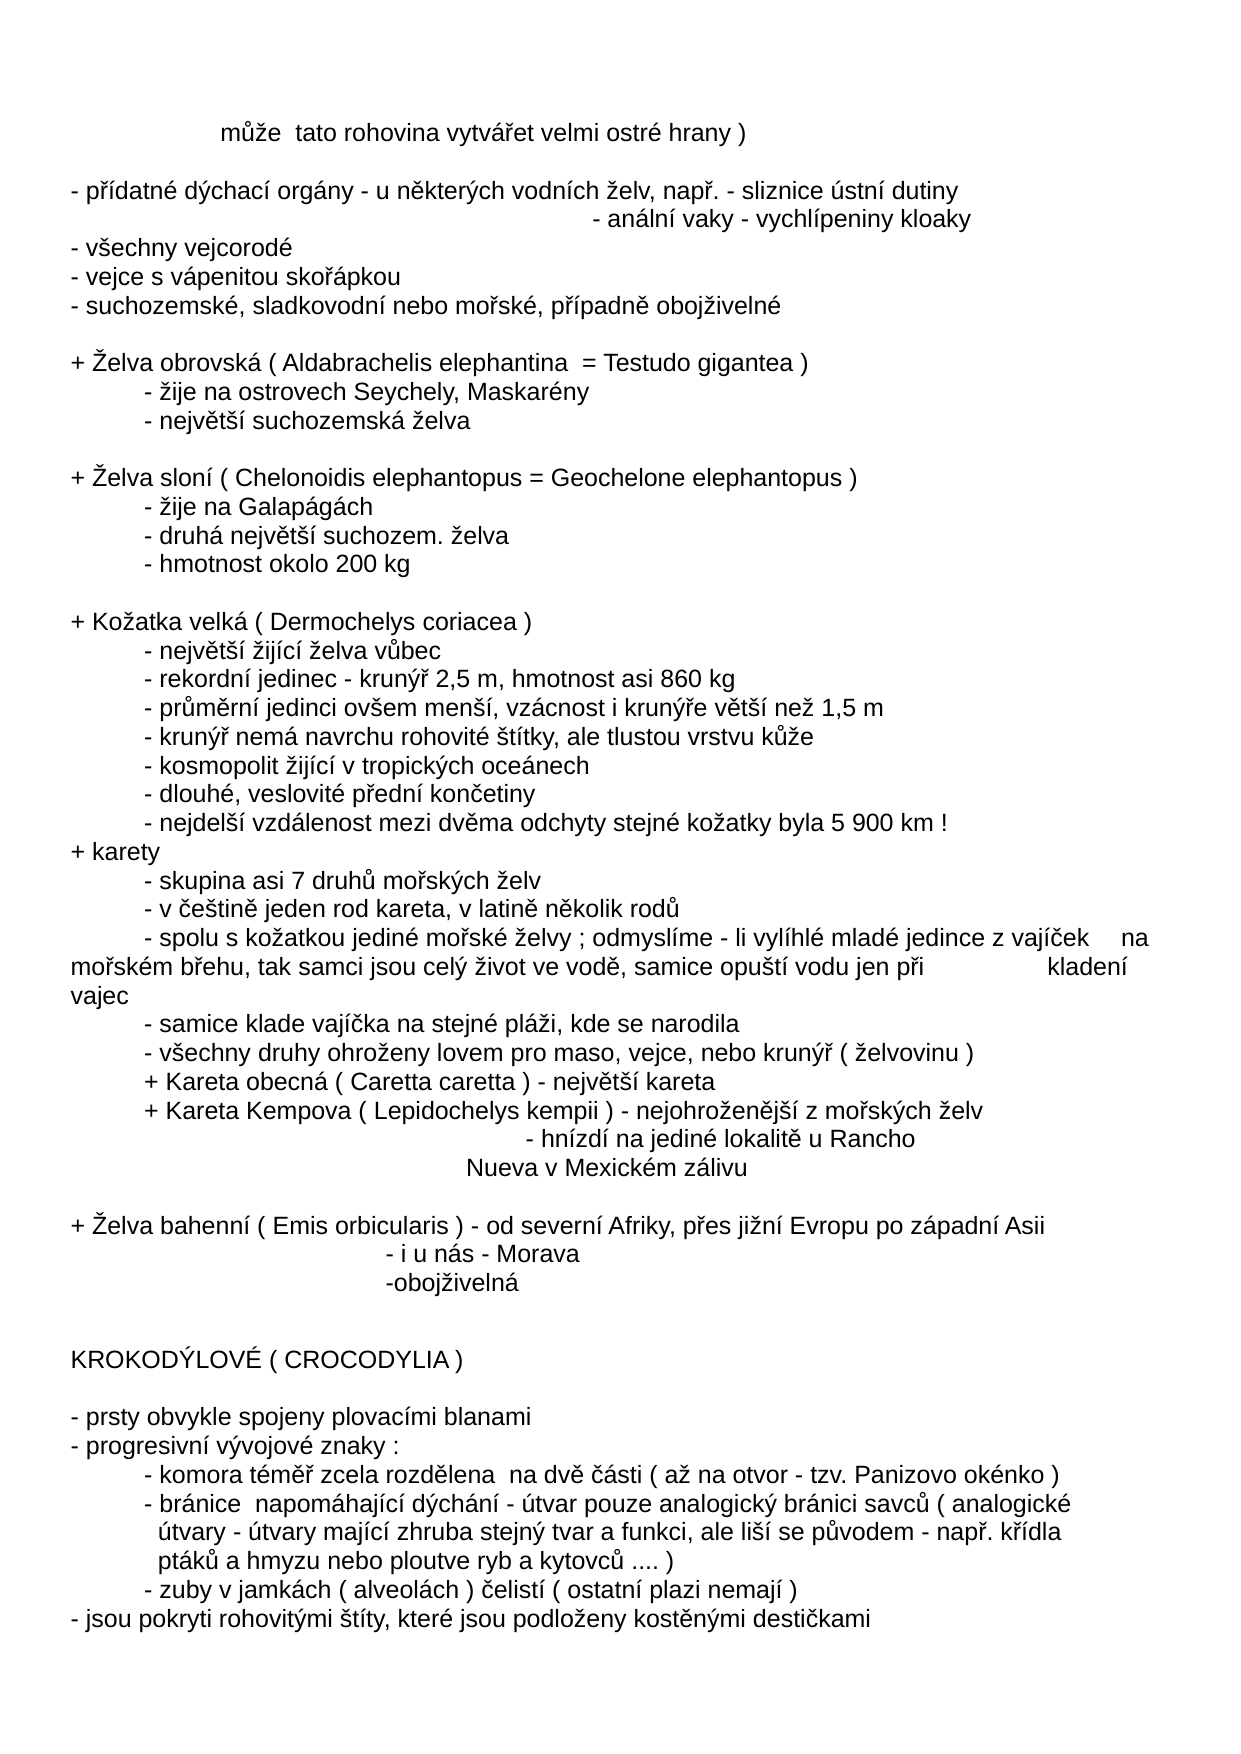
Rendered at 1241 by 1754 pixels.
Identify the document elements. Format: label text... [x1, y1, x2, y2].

text + Želva obrovská ( Aldabrachelis elephantina = Testudo gigantea ) [70, 348, 1156, 377]
text - nejdelší vzdálenost mezi dvěma odchyty stejné kožatky byla 5 900 km ! [70, 808, 1156, 837]
text - v češtině jeden rod kareta, v latině několik rodů [70, 894, 1156, 923]
text -obojživelná [70, 1268, 1156, 1297]
text - kosmopolit žijící v tropických oceánech [70, 751, 1156, 779]
text - může tato rohovina vytvářet velmi ostré hrany ) [70, 118, 1156, 147]
text - největší suchozemská želva [70, 406, 1156, 434]
text - průměrní jedinci ovšem menší, vzácnost i krunýře větší než 1,5 m [70, 693, 1156, 722]
text + karety [70, 837, 1156, 866]
text - žije na Galapágách [70, 492, 1156, 521]
text - žije na ostrovech Seychely, Maskarény [70, 377, 1156, 406]
text + Kožatka velká ( Dermochelys coriacea ) [70, 607, 1156, 636]
text - největší žijící želva vůbec [70, 636, 1156, 664]
text + Želva sloní ( Chelonoidis elephantopus = Geochelone elephantopus ) [70, 463, 1156, 492]
text - spolu s kožatkou jediné mořské želvy ; odmyslíme - li vylíhlé mladé jedince z vajíček na mořském břehu, tak samci jsou celý život ve vodě, samice opuští vodu jen při kladení vajec [70, 923, 1156, 1009]
text - jsou pokryti rohovitými štíty, které jsou podloženy kostěnými destičkami [70, 1603, 1156, 1632]
text - zuby v jamkách ( alveolách ) čelistí ( ostatní plazi nemají ) [70, 1575, 1156, 1603]
text - všechny vejcorodé [70, 233, 1156, 262]
text - skupina asi 7 druhů mořských želv [70, 866, 1156, 894]
text - krunýř nemá navrchu rohovité štítky, ale tlustou vrstvu kůže [70, 722, 1156, 751]
text - druhá největší suchozem. želva [70, 521, 1156, 549]
text + Kareta obecná ( Caretta caretta ) - největší kareta [70, 1067, 1156, 1096]
text - prsty obvykle spojeny plovacími blanami [70, 1402, 1156, 1431]
text - i u nás - Morava [70, 1239, 1156, 1268]
text - anální vaky - vychlípeniny kloaky [70, 204, 1156, 233]
text - bránice napomáhající dýchání - útvar pouze analogický bránici savců ( analogické útvary - útvary mající zhruba stejný tvar a funkci, ale liší se původem - např. křídla ptáků a hmyzu nebo ploutve ryb a kytovců .... ) [70, 1488, 1156, 1575]
text - samice klade vajíčka na stejné pláži, kde se narodila [70, 1009, 1156, 1038]
text - progresivní vývojové znaky : [70, 1431, 1156, 1460]
text - vejce s vápenitou skořápkou [70, 262, 1156, 291]
text + Kareta Kempova ( Lepidochelys kempii ) - nejohroženější z mořských želv [70, 1096, 1156, 1124]
text - suchozemské, sladkovodní nebo mořské, případně obojživelné [70, 291, 1156, 319]
text - hmotnost okolo 200 kg [70, 549, 1156, 578]
text - komora téměř zcela rozdělena na dvě části ( až na otvor - tzv. Panizovo okénko ) [70, 1460, 1156, 1488]
text - všechny druhy ohroženy lovem pro maso, vejce, nebo krunýř ( želvovinu ) [70, 1038, 1156, 1067]
text - rekordní jedinec - krunýř 2,5 m, hmotnost asi 860 kg [70, 664, 1156, 693]
text KROKODÝLOVÉ ( CROCODYLIA ) [70, 1345, 1156, 1373]
text + Želva bahenní ( Emis orbicularis ) - od severní Afriky, přes jižní Evropu po západní Asii [70, 1211, 1156, 1239]
text - dlouhé, veslovité přední končetiny [70, 779, 1156, 808]
text - přídatné dýchací orgány - u některých vodních želv, např. - sliznice ústní dutiny [70, 176, 1156, 204]
text - hnízdí na jediné lokalitě u Rancho Nueva v Mexickém zálivu [70, 1124, 1156, 1182]
